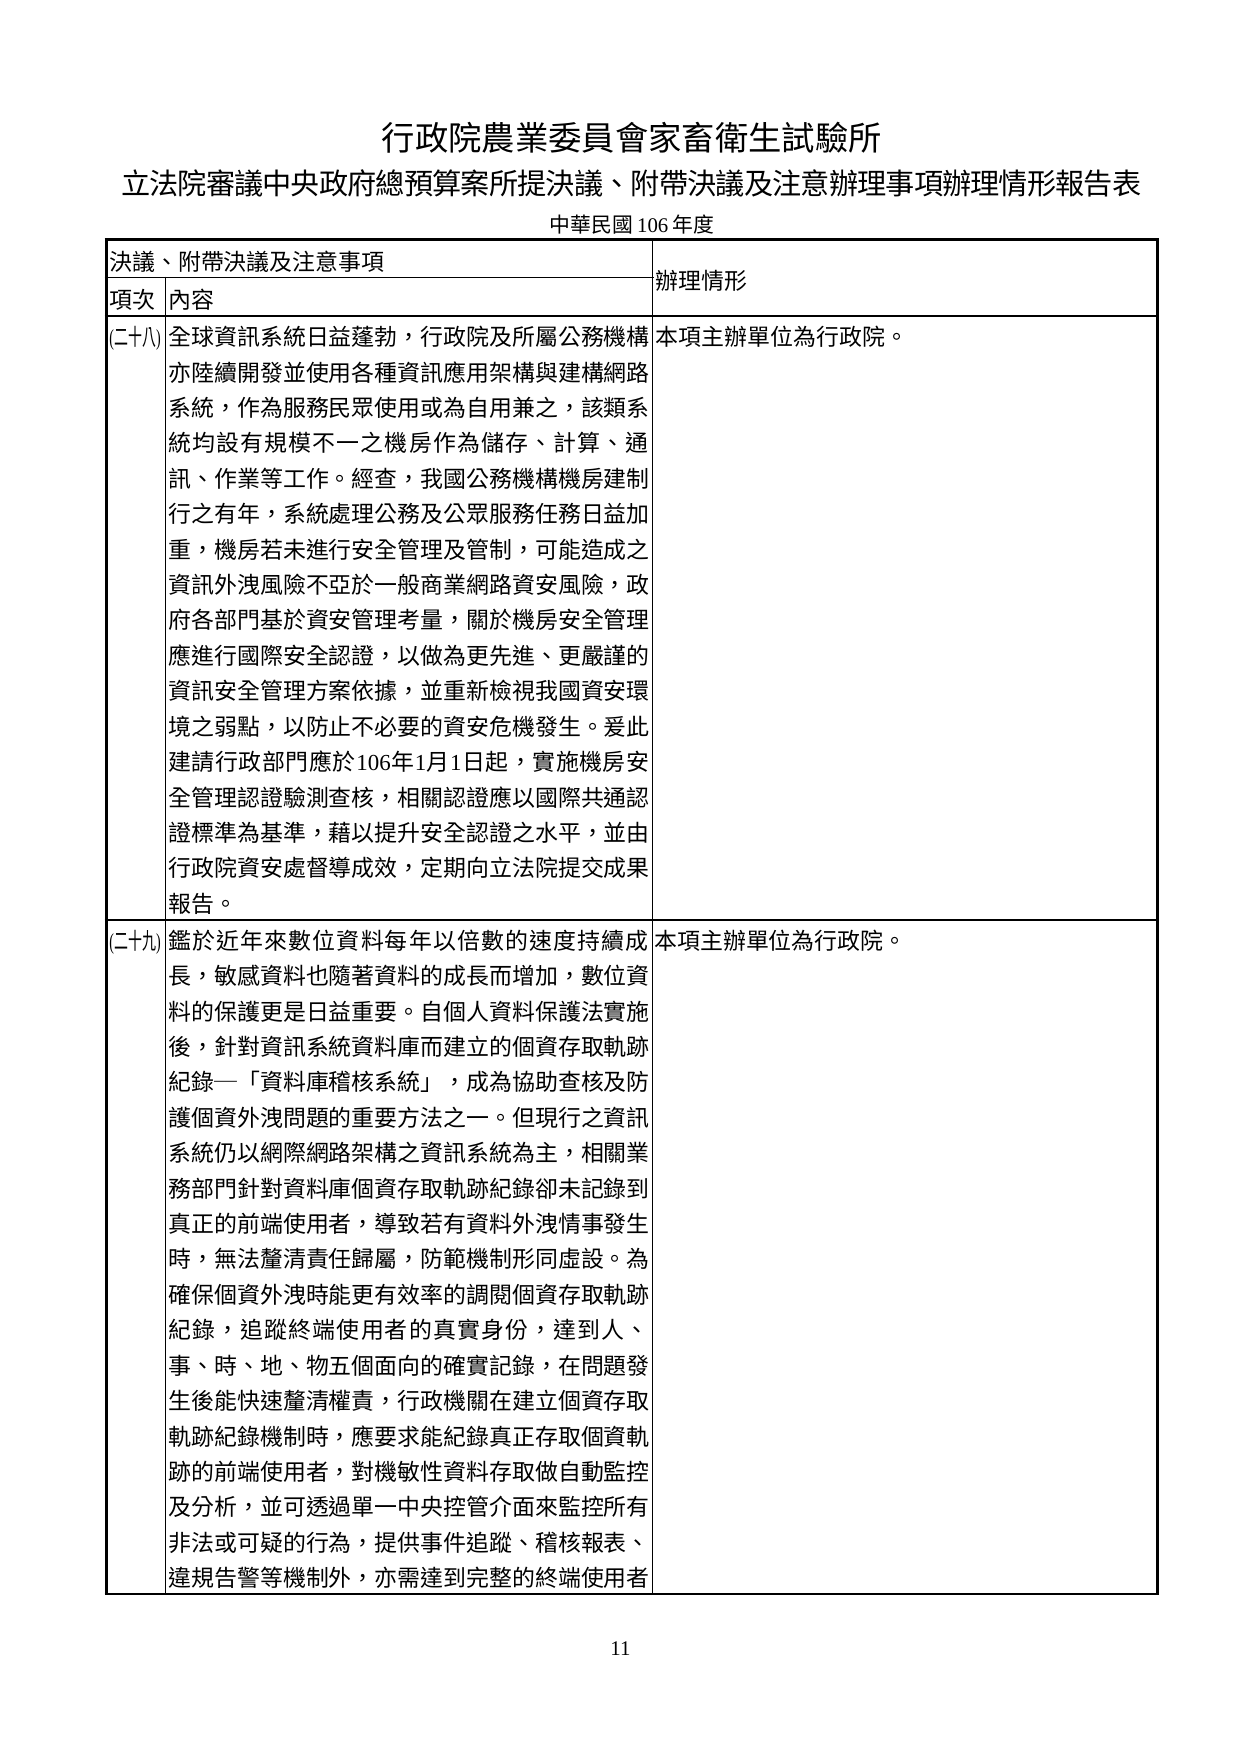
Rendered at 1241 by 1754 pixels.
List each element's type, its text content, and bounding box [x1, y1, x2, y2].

table_header 行政院農業委員會家畜衛生試驗所 [106, 112, 1157, 160]
table_cell 中華民國106年度 [106, 203, 1157, 238]
table_cell 本項主辦單位為行政院。 [653, 921, 1156, 1593]
table_cell 項次 [108, 278, 165, 315]
table_cell 鑑於近年來數位資料每年以倍數的速度持續成長，敏感資料也隨著資料的成長而增加，數位資料的保護更是日益重要。自個人資料保護法實施後，針對資訊系統資料庫而建立的個資存取軌跡紀錄─「資料庫稽核系統」，成為協助查核及防護個資外洩問題的重要方法之一。但現行之資訊系統仍以網際網路架構之資訊系統為主，相關業務部門針對資料庫個資存取軌跡紀錄卻未記錄到真正的前端使用者，導致若有資料外洩情事發生時，無法釐清責任歸屬，防範機制形同虛設。為確保個資外洩時能更有效率的調閱個資存取軌跡紀錄，追蹤終端使用者的真實身份，達到人、事、時、地、物五個面向的確實記錄，在問題發生後能快速釐清權責，行政機關在建立個資存取軌跡紀錄機制時，應要求能紀錄真正存取個資軌跡的前端使用者，對機敏性資料存取做自動監控及分析，並可透過單一中央控管介面來監控所有非法或可疑的行為，提供事件追蹤、稽核報表、違規告警等機制外，亦需達到完整的終端使用者 [166, 921, 652, 1593]
table_cell 內容 [166, 278, 652, 315]
table_cell (二十八) [108, 317, 165, 919]
table_cell (二十九) [108, 921, 165, 1593]
table_cell 辦理情形 [653, 241, 1156, 315]
table_cell 立法院審議中央政府總預算案所提決議、附帶決議及注意辦理事項辦理情形報告表 [106, 160, 1157, 203]
table_cell 全球資訊系統日益蓬勃，行政院及所屬公務機構亦陸續開發並使用各種資訊應用架構與建構網路系統，作為服務民眾使用或為自用兼之，該類系統均設有規模不一之機房作為儲存、計算、通訊、作業等工作。經查，我國公務機構機房建制行之有年，系統處理公務及公眾服務任務日益加重，機房若未進行安全管理及管制，可能造成之資訊外洩風險不亞於一般商業網路資安風險，政府各部門基於資安管理考量，關於機房安全管理應進行國際安全認證，以做為更先進、更嚴謹的資訊安全管理方案依據，並重新檢視我國資安環境之弱點，以防止不必要的資安危機發生。爰此建請行政部門應於106年1月1日起，實施機房安全管理認證驗測查核，相關認證應以國際共通認證標準為基準，藉以提升安全認證之水平，並由行政院資安處督導成效，定期向立法院提交成果報告。 [166, 317, 652, 919]
table_cell 本項主辦單位為行政院。 [653, 317, 1156, 919]
table_cell 決議、附帶決議及注意事項 [108, 241, 652, 277]
